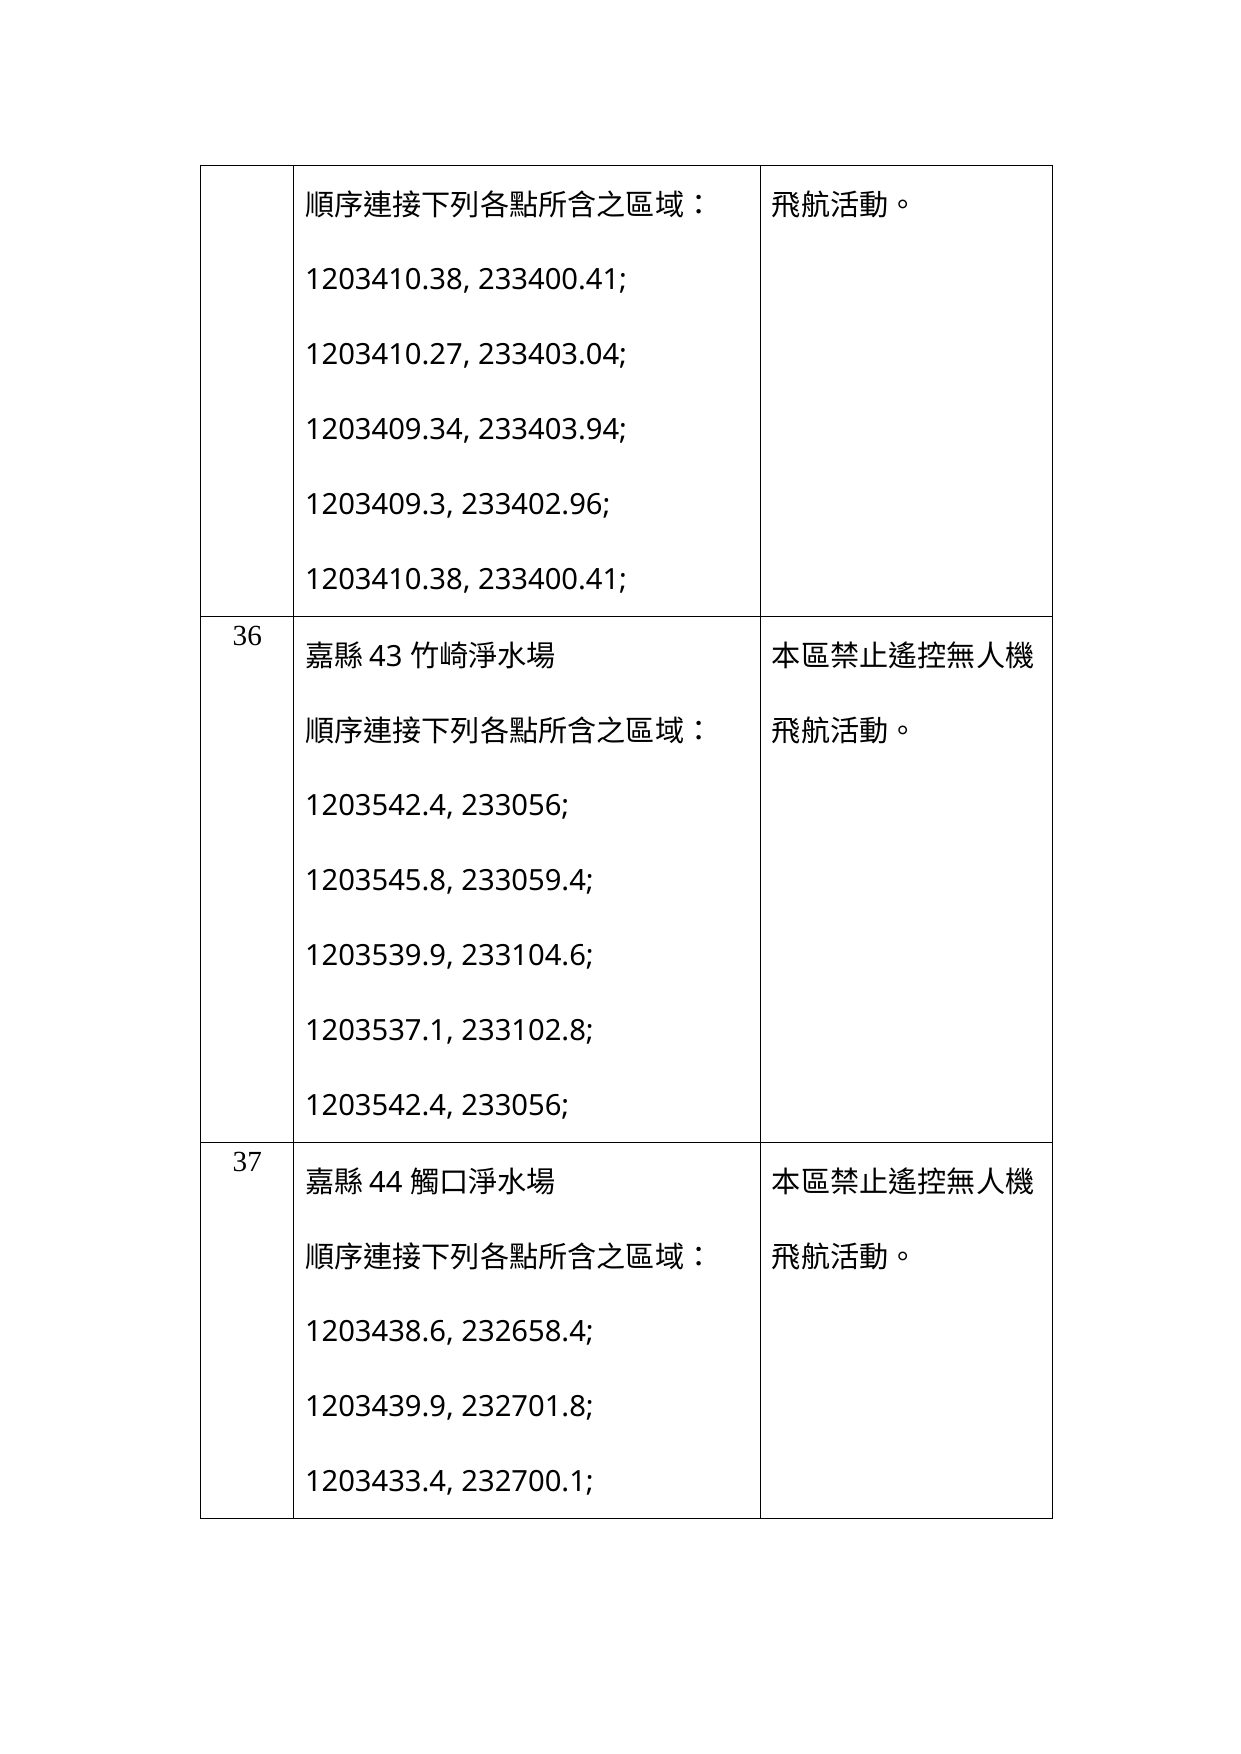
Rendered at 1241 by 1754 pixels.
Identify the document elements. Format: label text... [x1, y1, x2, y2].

table_cell 36 [201, 617, 293, 1142]
table_cell 飛航活動。 [761, 166, 1052, 616]
table_cell [201, 166, 293, 616]
table_cell 順序連接下列各點所含之區域： 1203410.38, 233400.41; 1203410.27, 233403.04; 1203409.34, 233403.94; 1203409.3, 233402.96; 1203410.38, 233400.41; [294, 166, 760, 616]
table_cell 本區禁止遙控無人機飛航活動。 [761, 1143, 1052, 1518]
table_cell 37 [201, 1143, 293, 1518]
table_cell 嘉縣43 竹崎淨水場 順序連接下列各點所含之區域： 1203542.4, 233056; 1203545.8, 233059.4; 1203539.9, 233104.6; 1203537.1, 233102.8; 1203542.4, 233056; [294, 617, 760, 1142]
table_cell 本區禁止遙控無人機飛航活動。 [761, 617, 1052, 1142]
table_cell 嘉縣44 觸口淨水場 順序連接下列各點所含之區域： 1203438.6, 232658.4; 1203439.9, 232701.8; 1203433.4, 232700.1; [294, 1143, 760, 1518]
